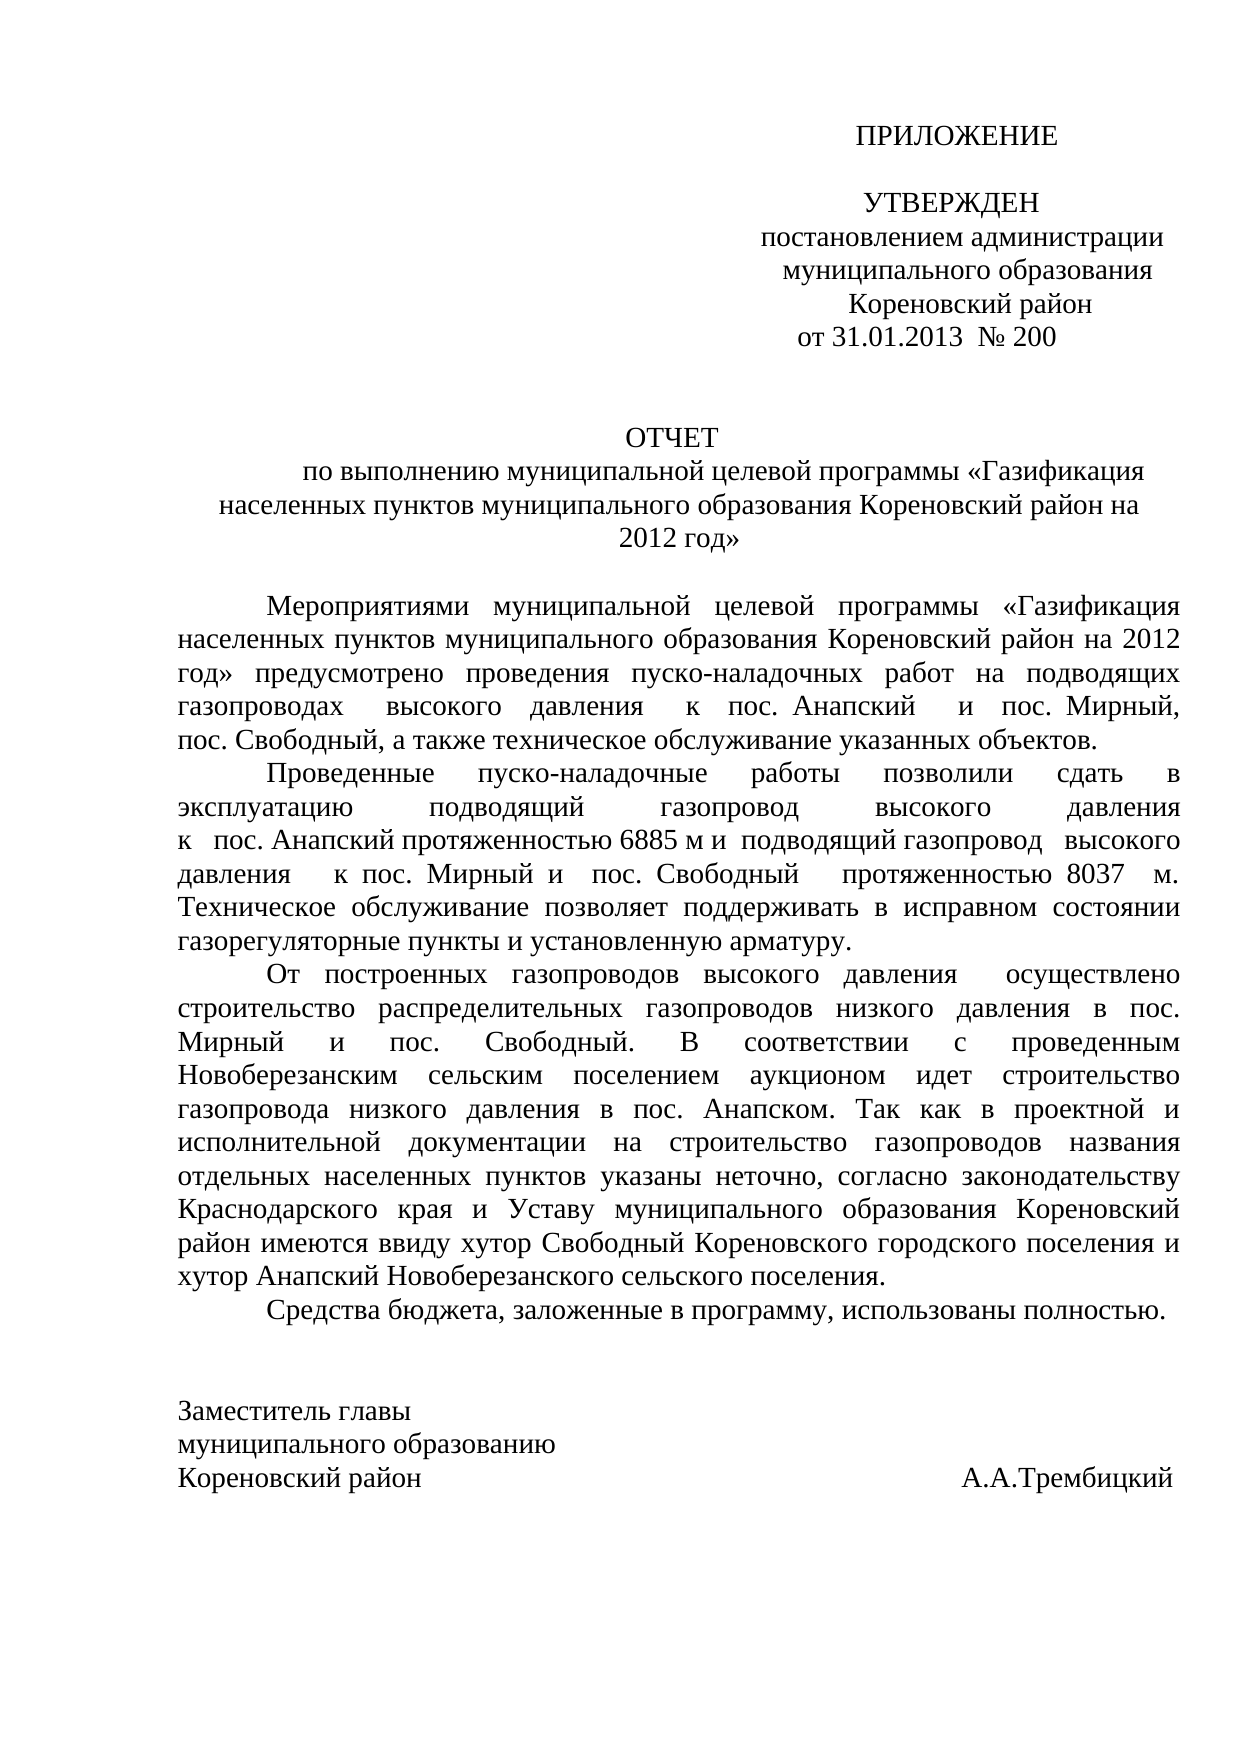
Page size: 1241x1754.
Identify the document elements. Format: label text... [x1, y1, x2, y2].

text Мероприятиями муниципальной целевой программы «Газификация населенных пунктов муниципального образования Кореновский район на 2012 год» предусмотрено проведения пуско-наладочных работ на подводящих газопроводах высокого давления к пос. Анапский и пос. Мирный, пос. Свободный, а также техническое обслуживание указанных объектов. [177, 588, 1181, 755]
text муниципального образования [177, 252, 1181, 286]
text по выполнению муниципальной целевой программы «Газификация населенных пунктов муниципального образования Кореновский район на 2012 год» [177, 453, 1181, 554]
text От построенных газопроводов высокого давления осуществлено строительство распределительных газопроводов низкого давления в пос. Мирный и пос. Свободный. В соответствии с проведенным Новоберезанским сельским поселением аукционом идет строительство газопровода низкого давления в пос. Анапском. Так как в проектной и исполнительной документации на строительство газопроводов названия отдельных населенных пунктов указаны неточно, согласно законодательству Краснодарского края и Уставу муниципального образования Кореновский район имеются ввиду хутор Свободный Кореновского городского поселения и хутор Анапский Новоберезанского сельского поселения. [177, 957, 1181, 1292]
text от 31.01.2013 № 200 [177, 319, 1181, 353]
text постановлением администрации [177, 219, 1181, 252]
text Кореновский район [177, 286, 1181, 319]
text УТВЕРЖДЕН [177, 185, 1181, 219]
text муниципального образованию [177, 1426, 1181, 1460]
text Заместитель главы [177, 1393, 1181, 1426]
text ПРИЛОЖЕНИЕ [177, 118, 1181, 152]
text Кореновский район А.А.Трембицкий [177, 1460, 1181, 1493]
text Средства бюджета, заложенные в программу, использованы полностью. [177, 1292, 1181, 1326]
text Проведенные пуско-наладочные работы позволили сдать в эксплуатацию подводящий газопровод высокого давления к пос. Анапский протяженностью 6885 м и подводящий газопровод высокого давления к пос. Мирный и пос. Свободный протяженностью 8037 м. Техническое обслуживание позволяет поддерживать в исправном состоянии газорегуляторные пункты и установленную арматуру. [177, 755, 1181, 957]
text ОТЧЕТ [177, 420, 1181, 453]
